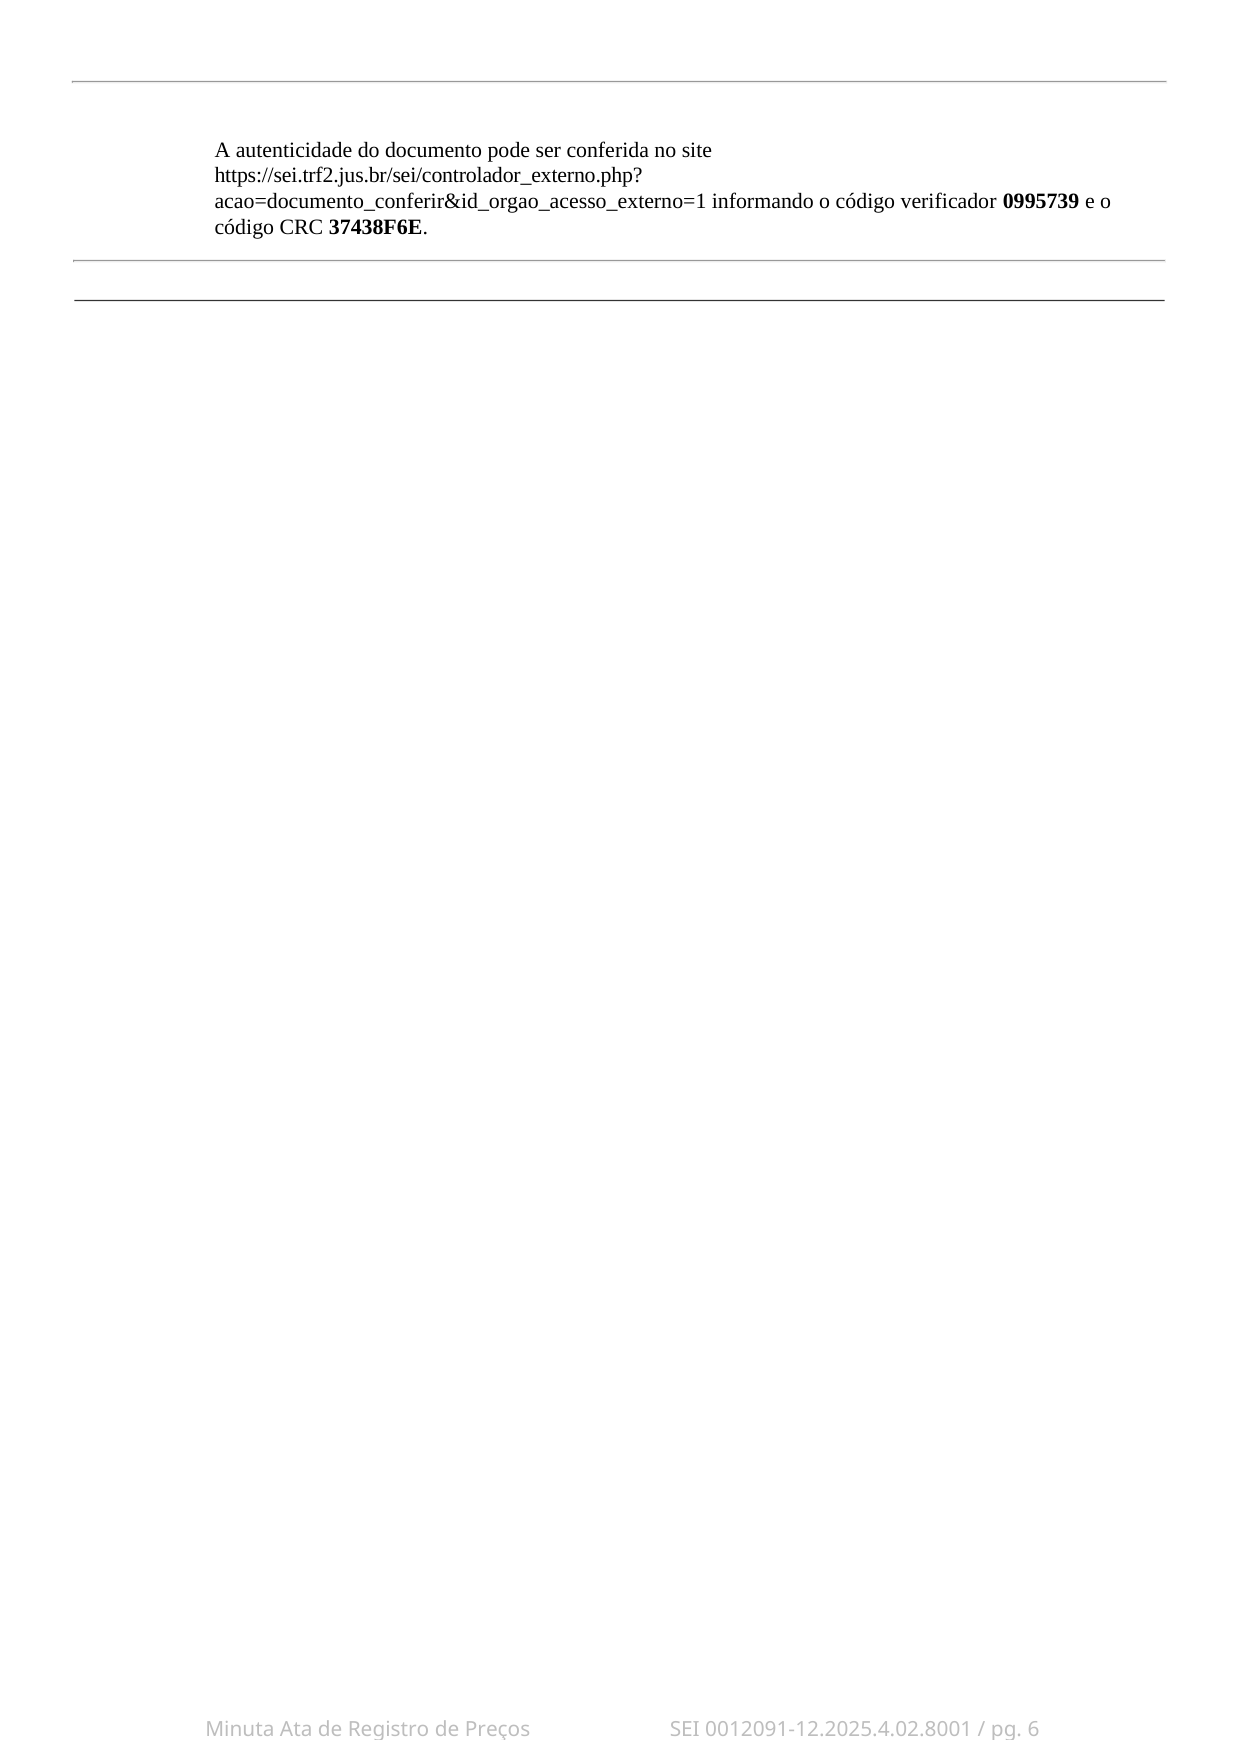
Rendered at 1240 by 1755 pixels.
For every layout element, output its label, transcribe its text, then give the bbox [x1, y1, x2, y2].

text A autenticidade do documento pode ser conferida no site https://sei.trf2.jus.br/sei/controlador_externo.php? acao=documento_conferir&id_orgao_acesso_externo=1 informando o código verificador 0995739 e o código CRC 37438F6E. [214, 137, 1125, 239]
